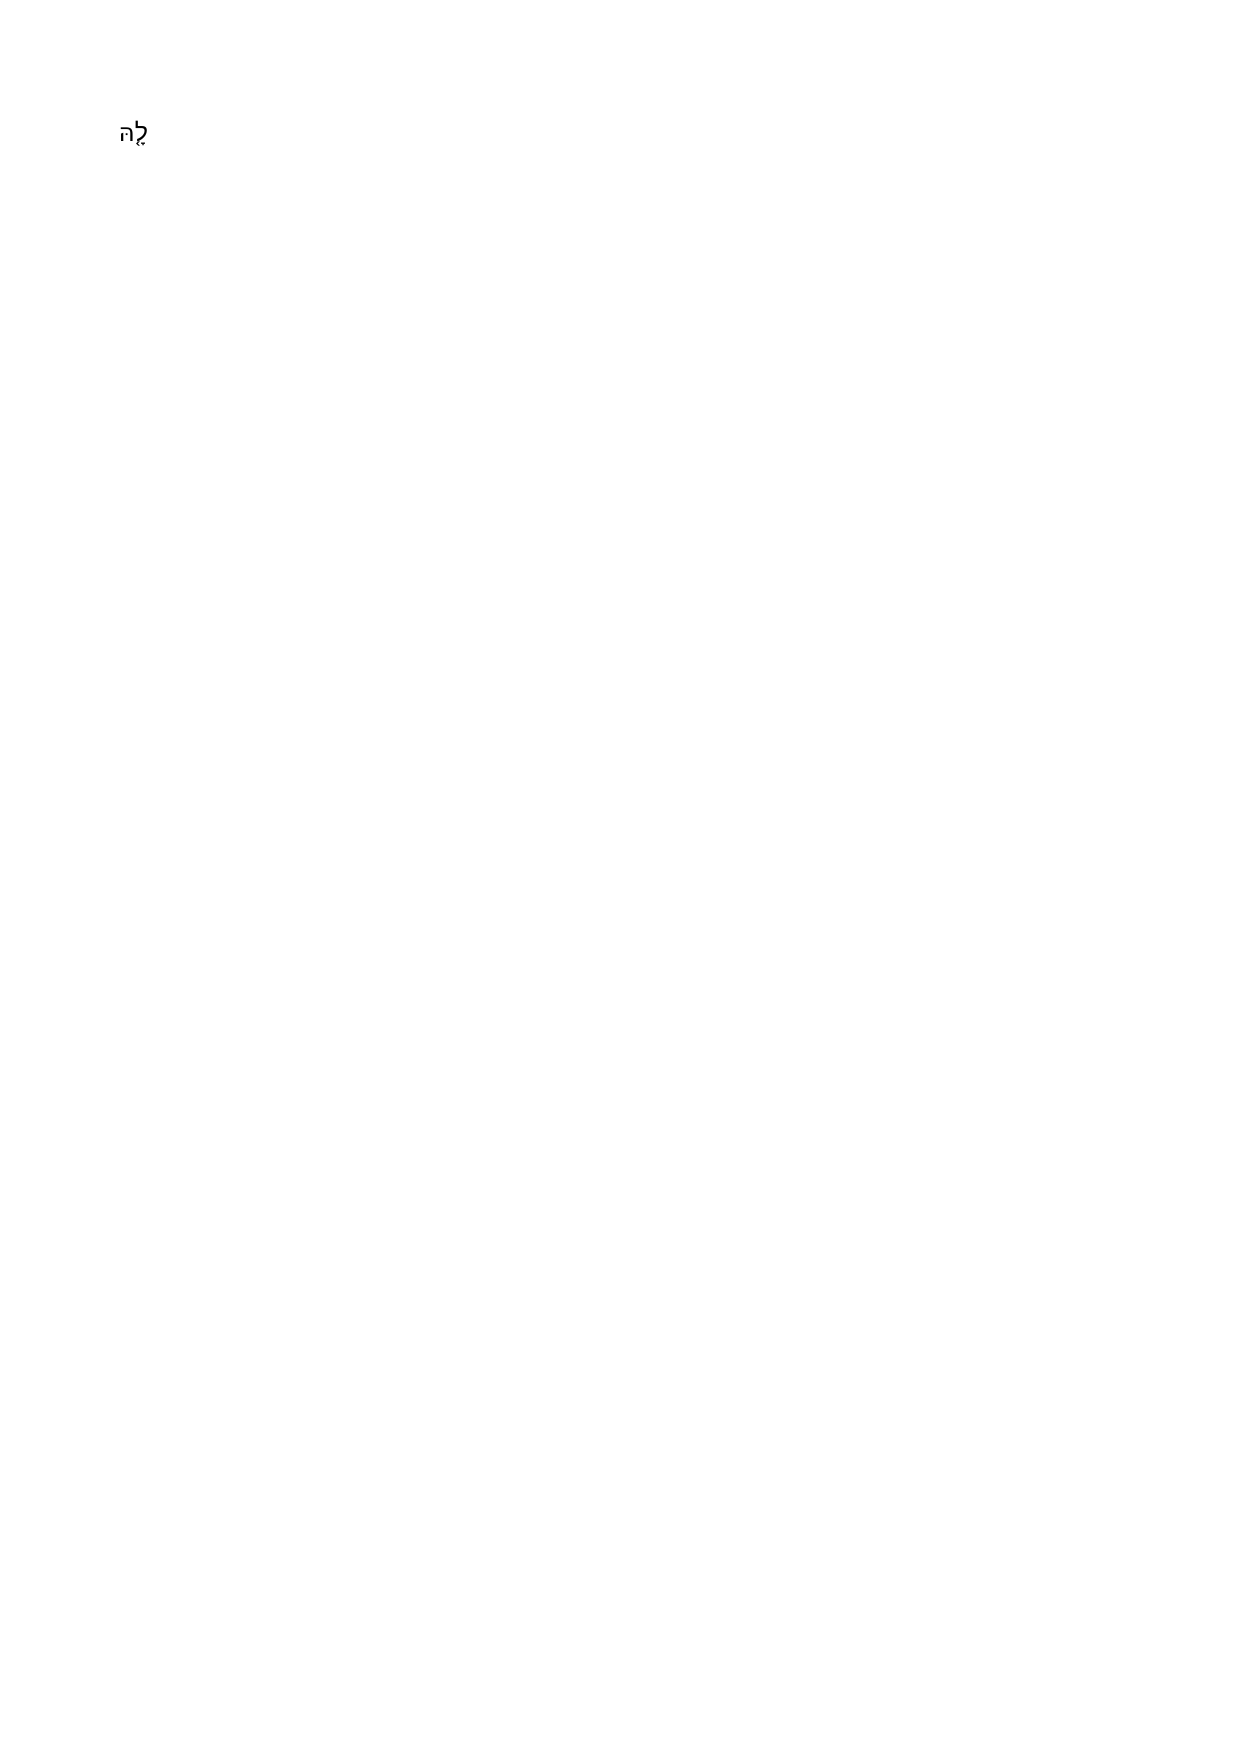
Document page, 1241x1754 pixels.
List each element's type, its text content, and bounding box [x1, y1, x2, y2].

text לָ֤הּ [118, 118, 1122, 147]
